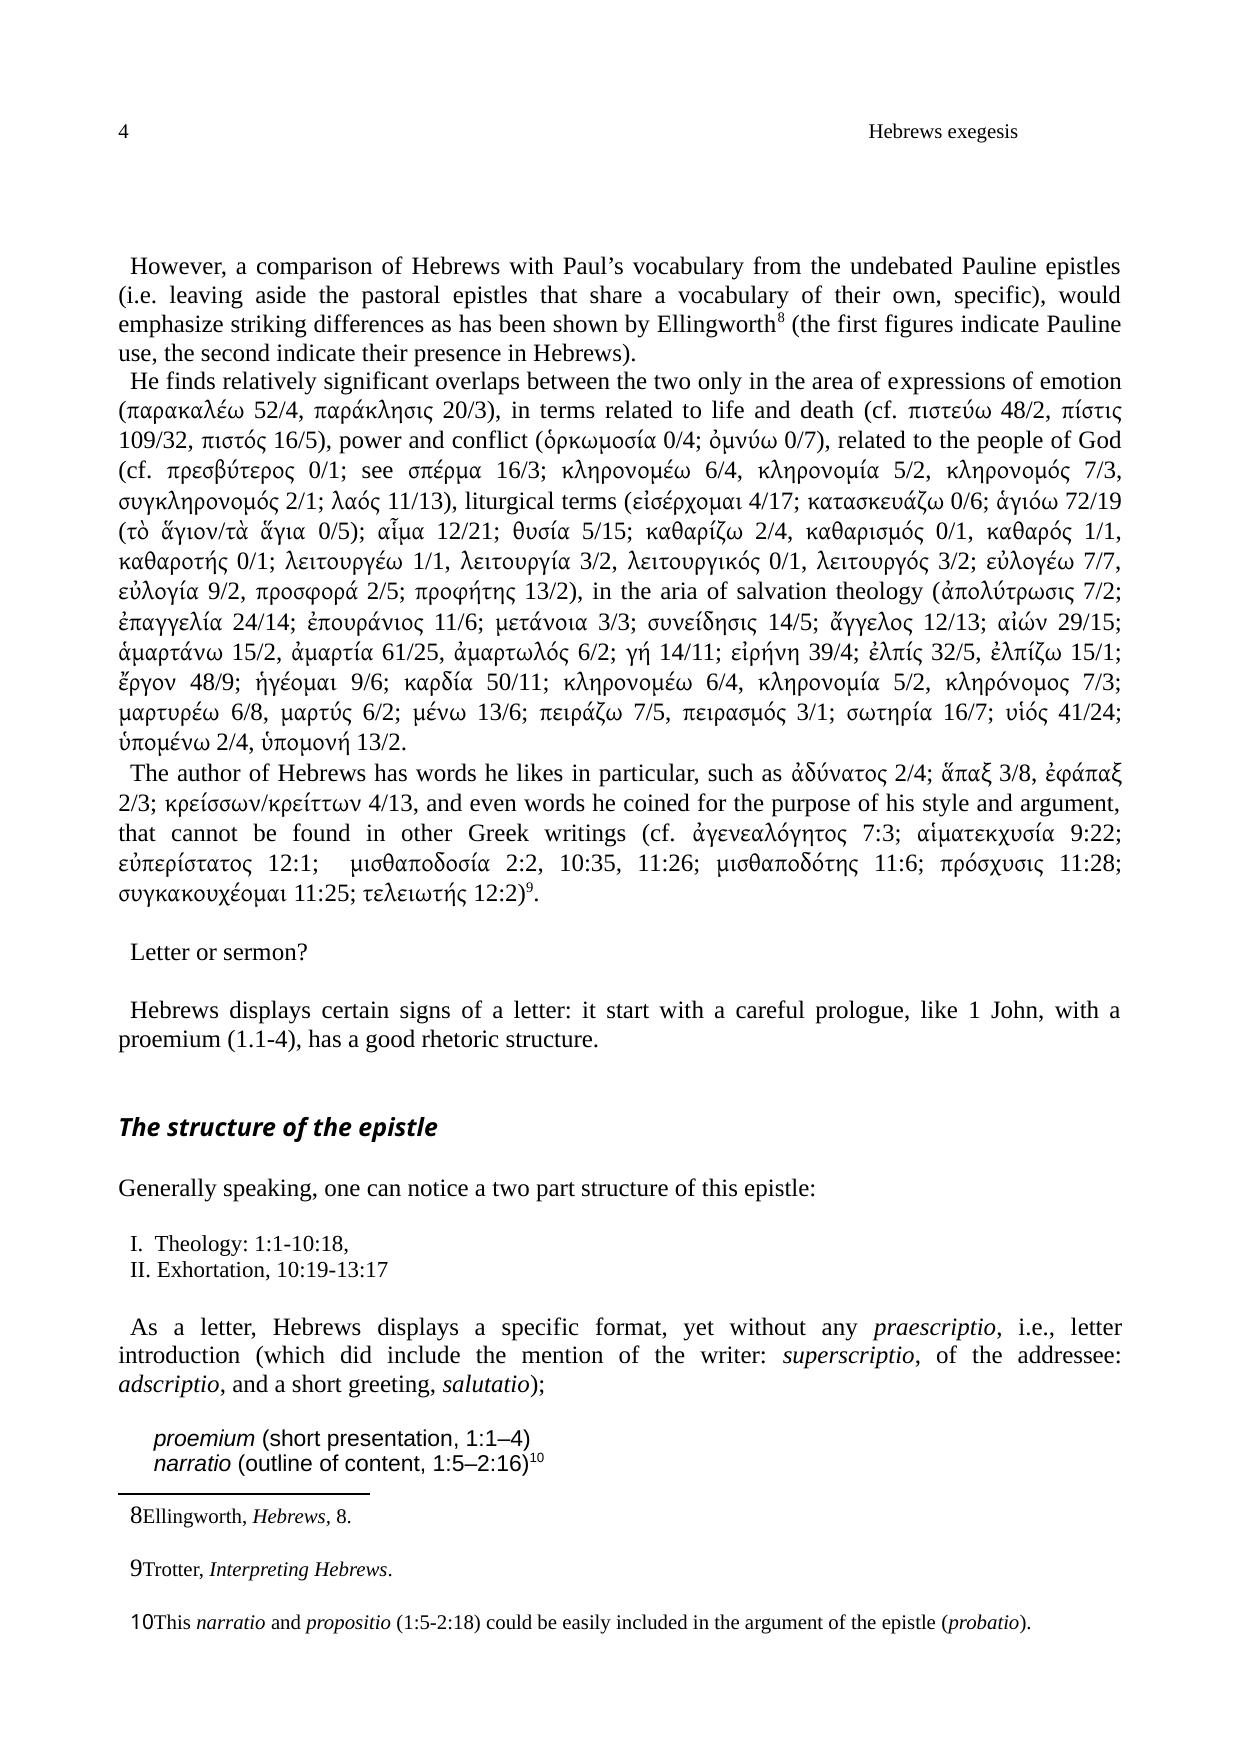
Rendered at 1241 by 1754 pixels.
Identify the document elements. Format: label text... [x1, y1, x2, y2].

text Ellingworth, Hebrews, 8. [118, 1500, 1122, 1528]
text Trotter, Interpreting Hebrews. [118, 1553, 1122, 1582]
text The author of Hebrews has words he likes in particular, such as ἀδύνατος 2/4; ἅπαξ 3/8, ἐφάπαξ 2/3; κρείσσων/κρείττων 4/13, and even words he coined for the purpose of his style and argument, that cannot be found in other Greek writings (cf. ἀγενεαλόγητος 7:3; αἱματεκχυσία 9:22; εὐπερίστατος 12:1; μισθαποδοσία 2:2, 10:35, 11:26; μισθαποδότης 11:6; πρόσχυσις 11:28; συγκακουχέομαι 11:25; τελειωτής 12:2). [118, 758, 1122, 909]
text He finds relatively significant overlaps between the two only in the area of expressions of emotion (παρακαλέω 52/4, παράκλησις 20/3), in terms related to life and death (cf. πιστεύω 48/2, πίστις 109/32, πιστός 16/5), power and conflict (ὁρκωμοσία 0/4; ὀμνύω 0/7), related to the people of God (cf. πρεσβύτερος 0/1; see σπέρμα 16/3; κληρονομέω 6/4, κληρονομία 5/2, κληρονομός 7/3, συγκληρονομός 2/1; λαός 11/13), liturgical terms (εἰσέρχομαι 4/17; κατασκευάζω 0/6; ἁγιόω 72/19 (τὸ ἅγιον/τὰ ἅγια 0/5); αἷμα 12/21; θυσία 5/15; καθαρίζω 2/4, καθαρισμός 0/1, καθαρός 1/1, καθαροτής 0/1; λειτουργέω 1/1, λειτουργία 3/2, λειτουργικός 0/1, λειτουργός 3/2; εὐλογέω 7/7, εὐλογία 9/2, προσφορά 2/5; προφήτης 13/2), in the aria of salvation theology (ἀπολύτρωσις 7/2; ἐπαγγελία 24/14; ἐπουράνιος 11/6; μετάνοια 3/3; συνείδησις 14/5; ἄγγελος 12/13; αἰών 29/15; ἁμαρτάνω 15/2, ἀμαρτία 61/25, ἀμαρτωλός 6/2; γή 14/11; εἰρήνη 39/4; ἐλπίς 32/5, ἐλπίζω 15/1; ἔργον 48/9; ἡγέομαι 9/6; καρδία 50/11; κληρονομέω 6/4, κληρονομία 5/2, κληρόνομος 7/3; μαρτυρέω 6/8, μαρτύς 6/2; μένω 13/6; πειράζω 7/5, πειρασμός 3/1; σωτηρία 16/7; υἱός 41/24; ὑπομένω 2/4, ὑπομονή 13/2. [118, 366, 1122, 758]
text This narratio and propositio (1:5-2:18) could be easily included in the argument of the epistle (probatio). [118, 1607, 1122, 1636]
text Hebrews displays certain signs of a letter: it start with a careful prologue, like 1 John, with a proemium (1.1-4), has a good rhetoric structure. [118, 995, 1122, 1052]
text proemium (short presentation, 1:1–4) [153, 1427, 1122, 1452]
text However, a comparison of Hebrews with Paul’s vocabulary from the undebated Pauline epistles (i.e. leaving aside the pastoral epistles that share a vocabulary of their own, specific), would emphasize striking differences as has been shown by Ellingworth (the first figures indicate Pauline use, the second indicate their presence in Hebrews). [118, 251, 1122, 366]
text I. Theology: 1:1-10:18, [118, 1230, 1122, 1257]
text Generally speaking, one can notice a two part structure of this epistle: [118, 1173, 1122, 1201]
text narratio (outline of content, 1:5–2:16) [153, 1452, 1122, 1477]
text II. Exhortation, 10:19-13:17 [118, 1257, 1122, 1283]
text Letter or sermon? [118, 937, 1122, 966]
subtitle The structure of the epistle [118, 1110, 1108, 1144]
text As a letter, Hebrews displays a specific format, yet without any praescriptio, i.e., letter introduction (which did include the mention of the writer: superscriptio, of the addressee: adscriptio, and a short greeting, salutatio); [118, 1312, 1122, 1398]
